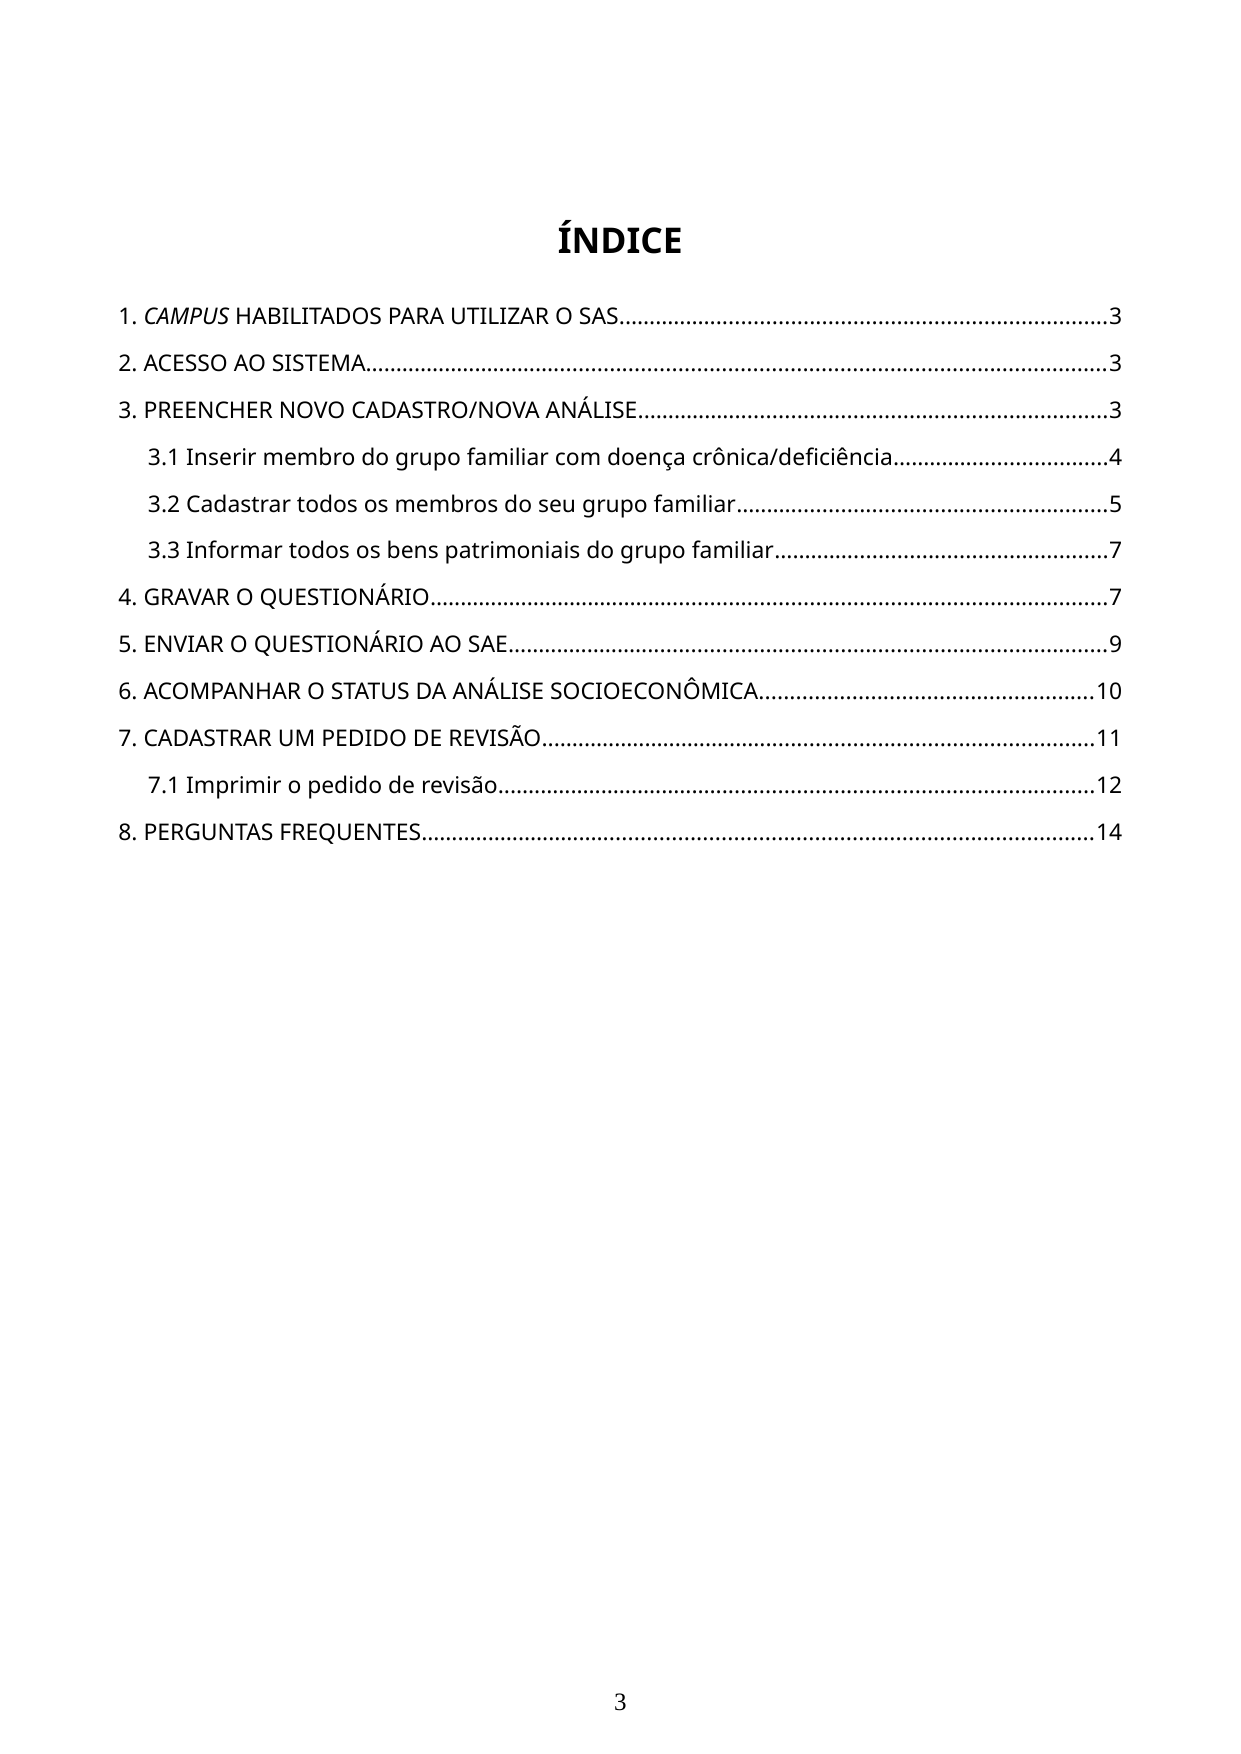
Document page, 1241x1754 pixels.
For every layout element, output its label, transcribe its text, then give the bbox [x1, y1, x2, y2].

text 7.1 Imprimir o pedido de revisão 12 [148, 769, 1122, 800]
text 5. ENVIAR O QUESTIONÁRIO AO SAE 9 [118, 628, 1122, 659]
text 3.3 Informar todos os bens patrimoniais do grupo familiar 7 [148, 534, 1122, 566]
text 3. PREENCHER NOVO CADASTRO/NOVA ANÁLISE 3 [118, 394, 1122, 425]
subtitle ÍNDICE [118, 215, 1122, 263]
text 3.2 Cadastrar todos os membros do seu grupo familiar 5 [148, 488, 1122, 519]
text 1. CAMPUS HABILITADOS PARA UTILIZAR O SAS 3 [118, 300, 1122, 331]
text 2. ACESSO AO SISTEMA 3 [118, 347, 1122, 378]
text 4. GRAVAR O QUESTIONÁRIO 7 [118, 581, 1122, 613]
text 8. PERGUNTAS FREQUENTES 14 [118, 816, 1122, 847]
text 7. CADASTRAR UM PEDIDO DE REVISÃO 11 [118, 722, 1122, 753]
text 3.1 Inserir membro do grupo familiar com doença crônica/deficiência 4 [148, 441, 1122, 472]
text 6. ACOMPANHAR O STATUS DA ANÁLISE SOCIOECONÔMICA 10 [118, 675, 1122, 706]
